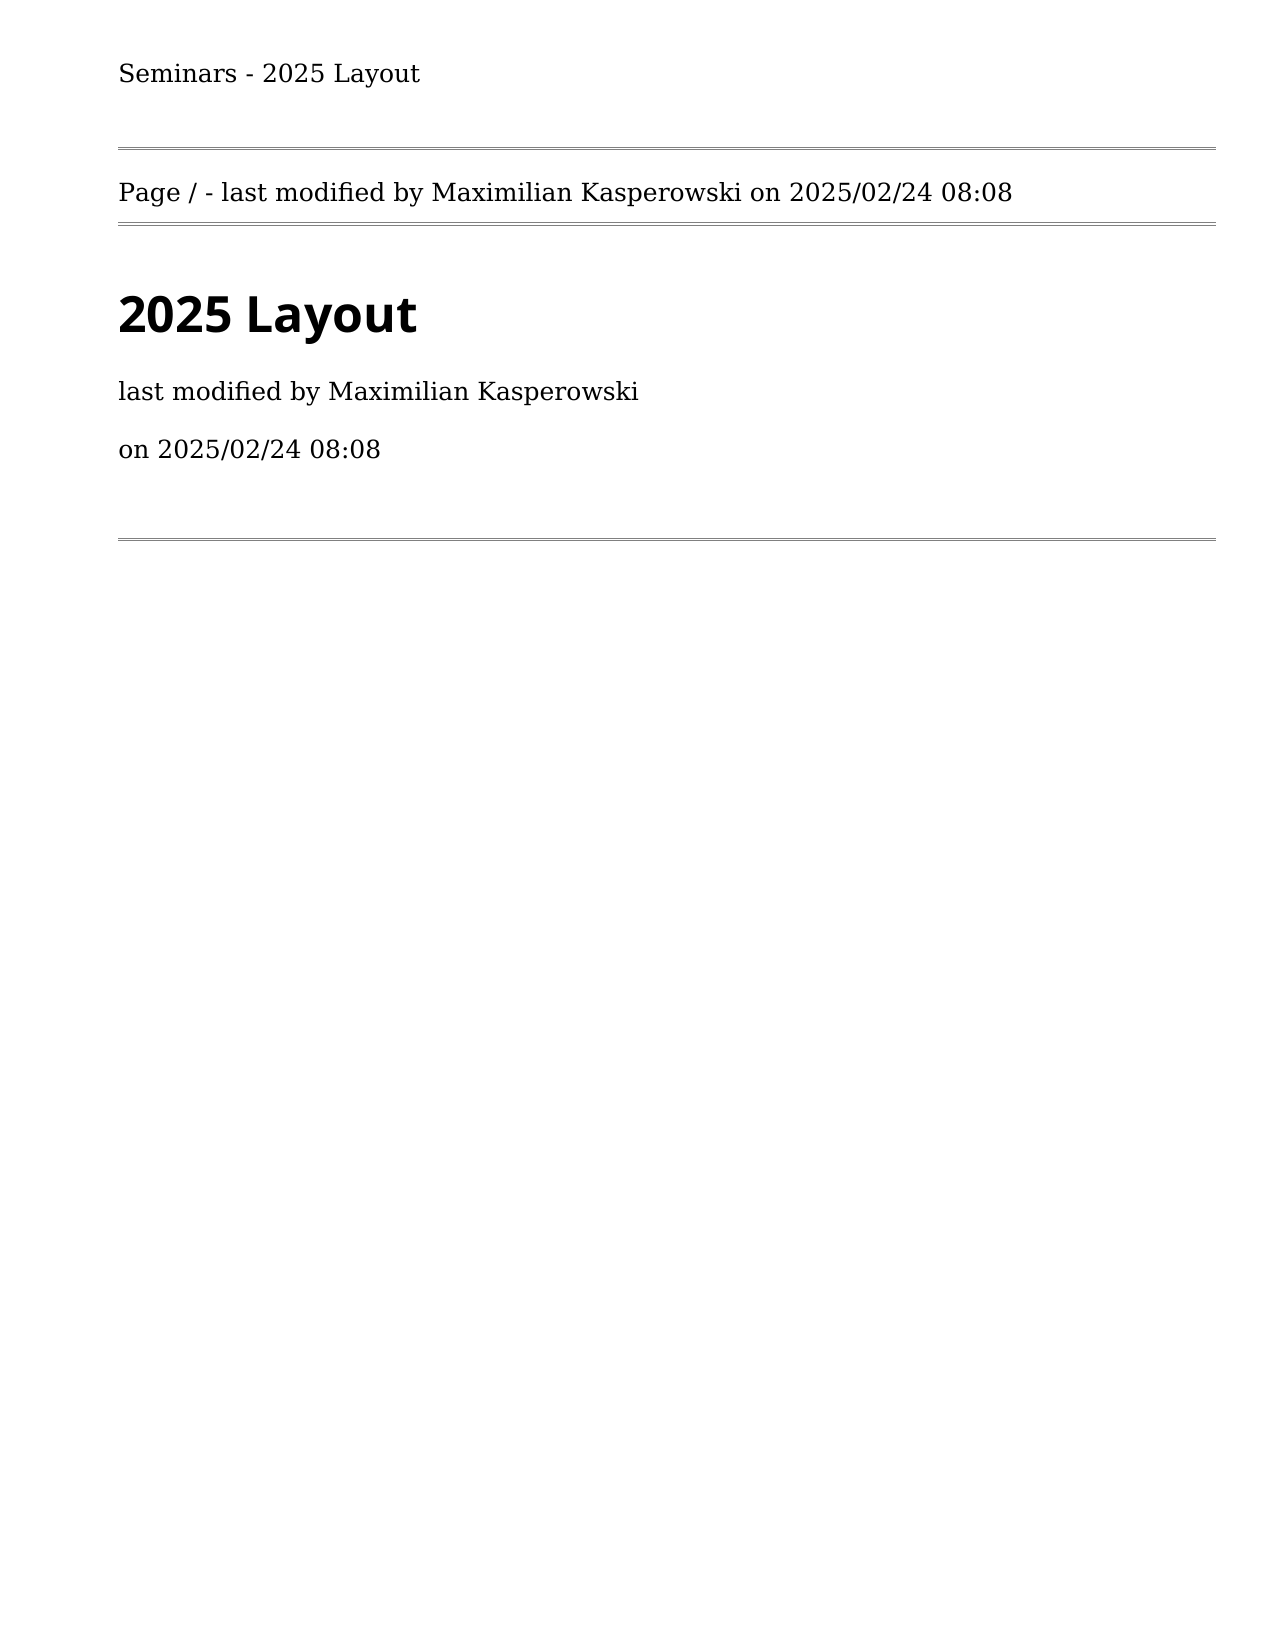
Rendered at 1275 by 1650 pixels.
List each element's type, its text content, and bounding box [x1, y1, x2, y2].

subtitle 2025 Layout [118, 279, 1216, 347]
text last modified by Maximilian Kasperowski [118, 377, 1216, 406]
text Seminars - 2025 Layout [118, 59, 1216, 88]
text on 2025/02/24 08:08 [118, 435, 1216, 464]
text Page / - last modified by Maximilian Kasperowski on 2025/02/24 08:08 [118, 179, 1216, 208]
